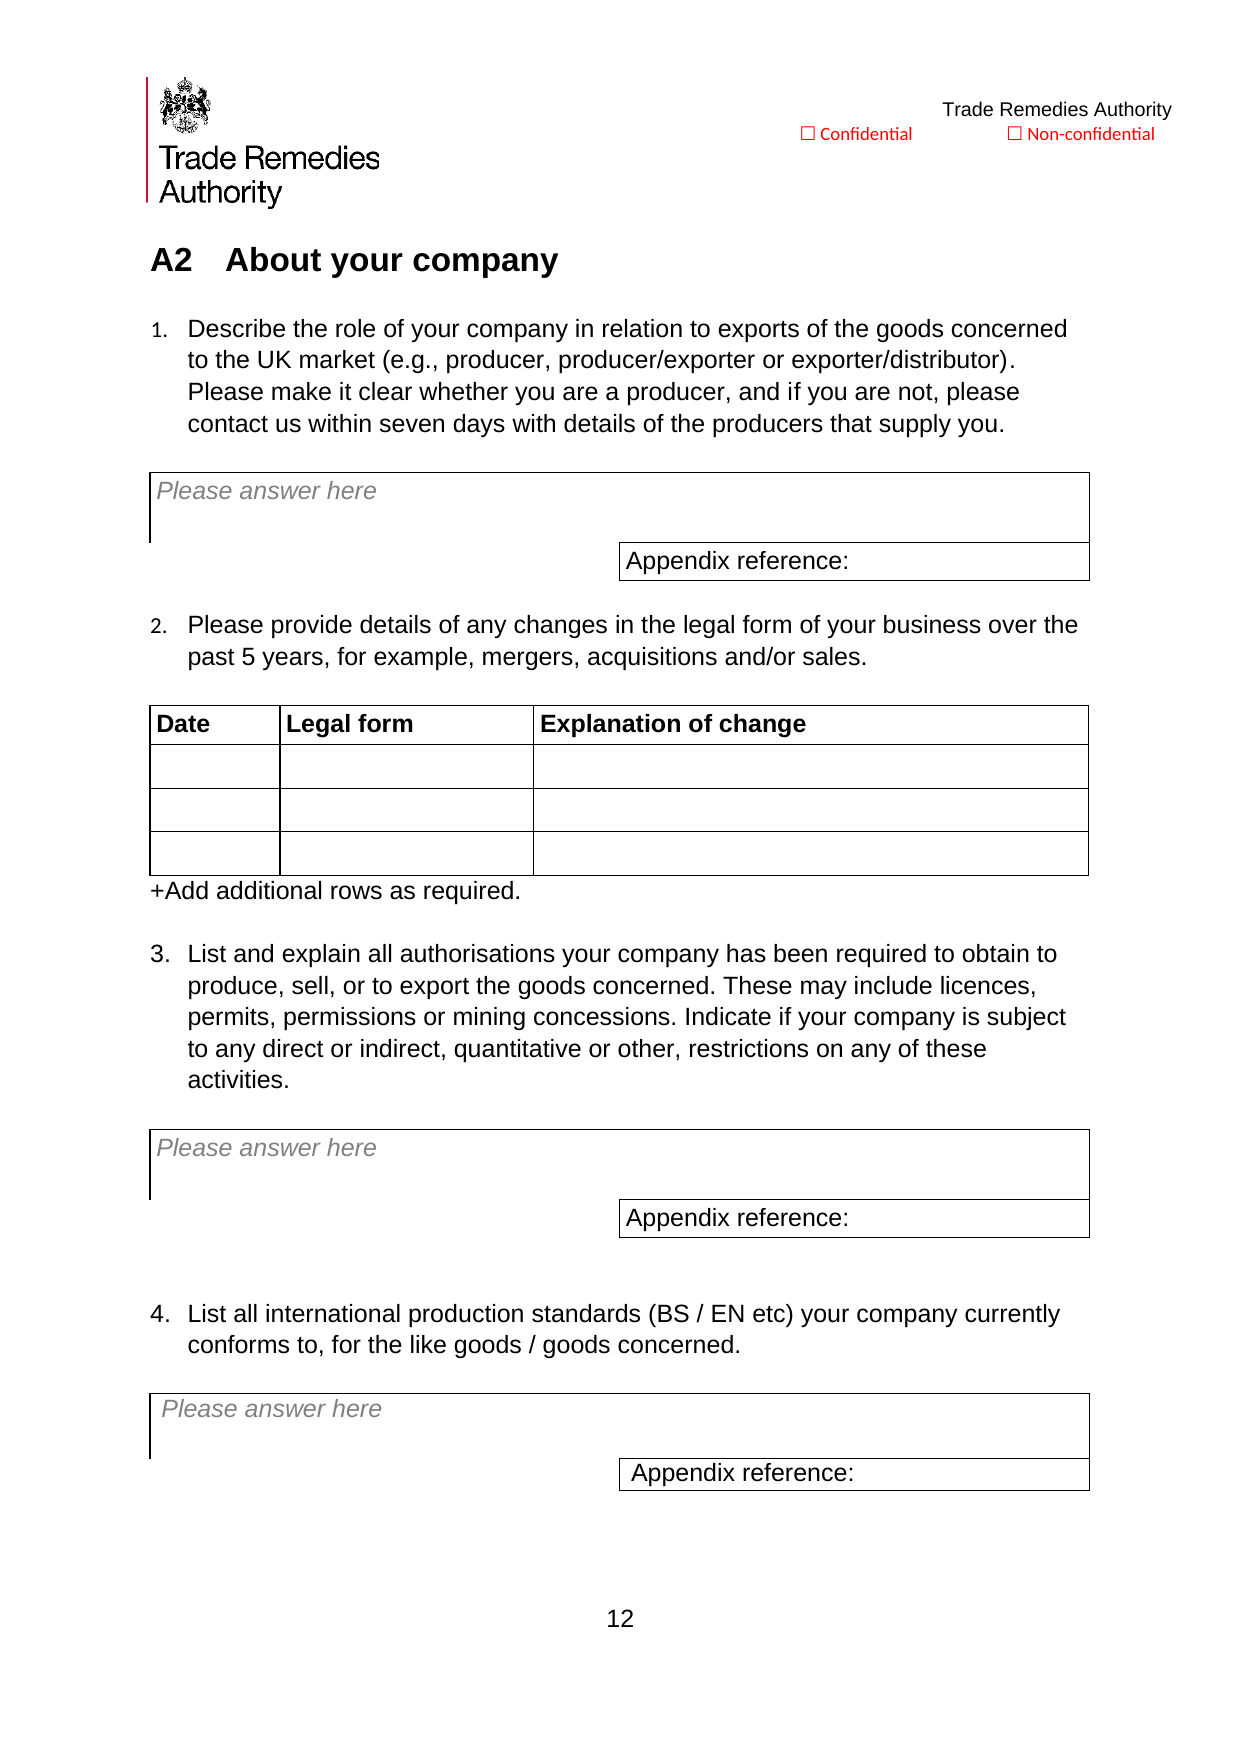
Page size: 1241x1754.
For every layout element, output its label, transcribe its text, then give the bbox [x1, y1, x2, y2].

table_header Please answer here [151, 1394, 1089, 1457]
table_cell [281, 789, 533, 831]
table_cell [150, 1459, 619, 1490]
table_cell Appendix reference: [620, 1200, 1089, 1237]
list Describe the role of your company in relation to exports of the goods concerned to the UK market (e.g., producer, producer/exporter or exporter/distributor). Please make it clear whether you are a producer, and if you are not, please contact us within seven days with details of the producers that supply you. [150, 313, 1090, 437]
table_cell Appendix reference: [620, 543, 1089, 580]
table_cell Appendix reference: [620, 1459, 1089, 1490]
table_cell [534, 745, 1088, 787]
table_header Date [151, 706, 279, 744]
table_cell [534, 832, 1088, 875]
list List and explain all authorisations your company has been required to obtain to produce, sell, or to export the goods concerned. These may include licences, permits, permissions or mining concessions. Indicate if your company is subject to any direct or indirect, quantitative or other, restrictions on any of these activities. [150, 939, 1090, 1094]
list List all international production standards (BS / EN etc) your company currently conforms to, for the like goods / goods concerned. [150, 1298, 1090, 1359]
table_cell [151, 789, 279, 831]
table_cell [151, 745, 279, 787]
table_cell [150, 543, 619, 580]
table_cell [281, 745, 533, 787]
table_cell [534, 789, 1088, 831]
subtitle A2 About your company [150, 240, 1090, 278]
table_cell [281, 832, 533, 875]
table_header Legal form [281, 706, 533, 744]
table_cell [150, 1200, 619, 1237]
table_header Explanation of change [534, 706, 1088, 744]
text +Add additional rows as required. [150, 876, 1090, 905]
table_cell [151, 832, 279, 875]
table_header Please answer here [151, 473, 1089, 542]
list Please provide details of any changes in the legal form of your business over the past 5 years, for example, mergers, acquisitions and/or sales. [150, 610, 1090, 671]
table_header Please answer here [151, 1130, 1089, 1198]
